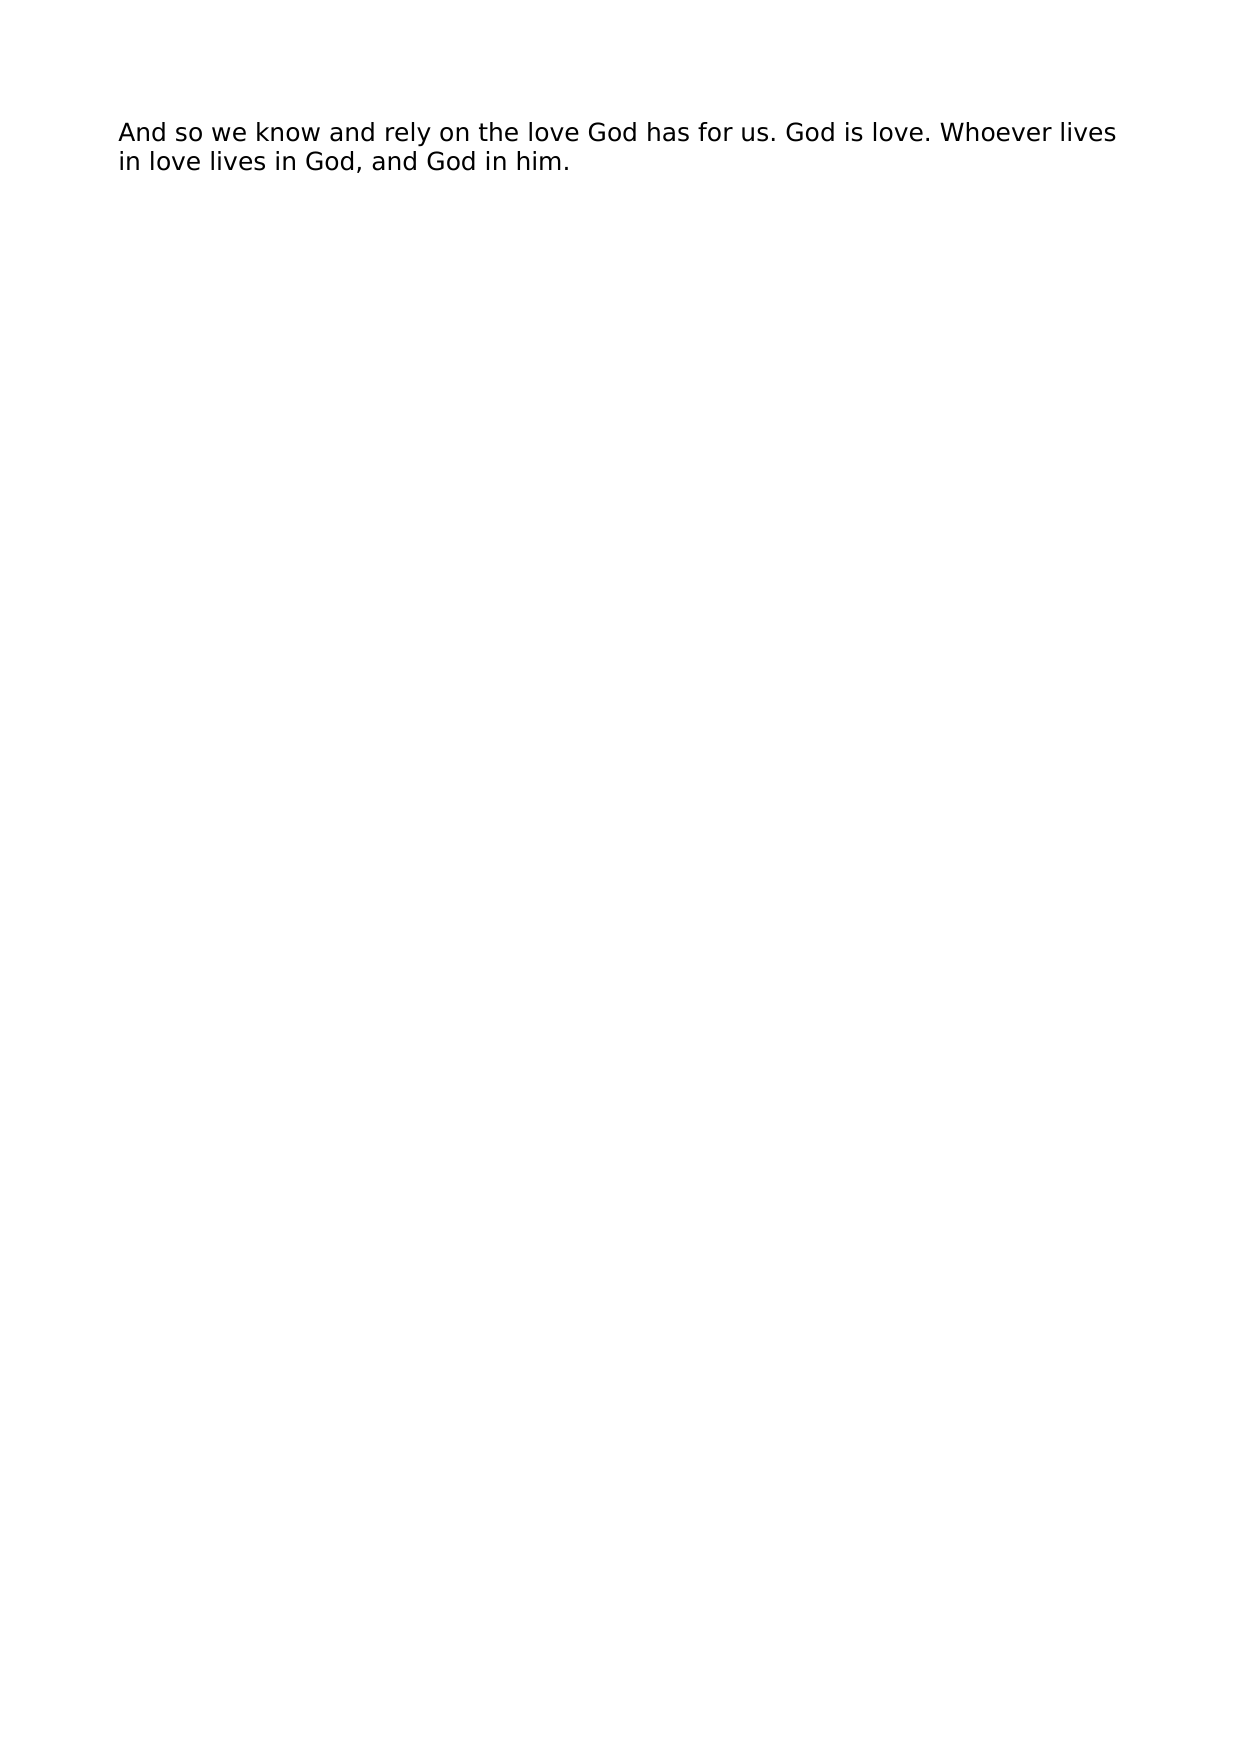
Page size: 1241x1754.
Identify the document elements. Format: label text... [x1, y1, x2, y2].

text And so we know and rely on the love God has for us. God is love. Whoever lives in love lives in God, and God in him. [118, 118, 1122, 176]
